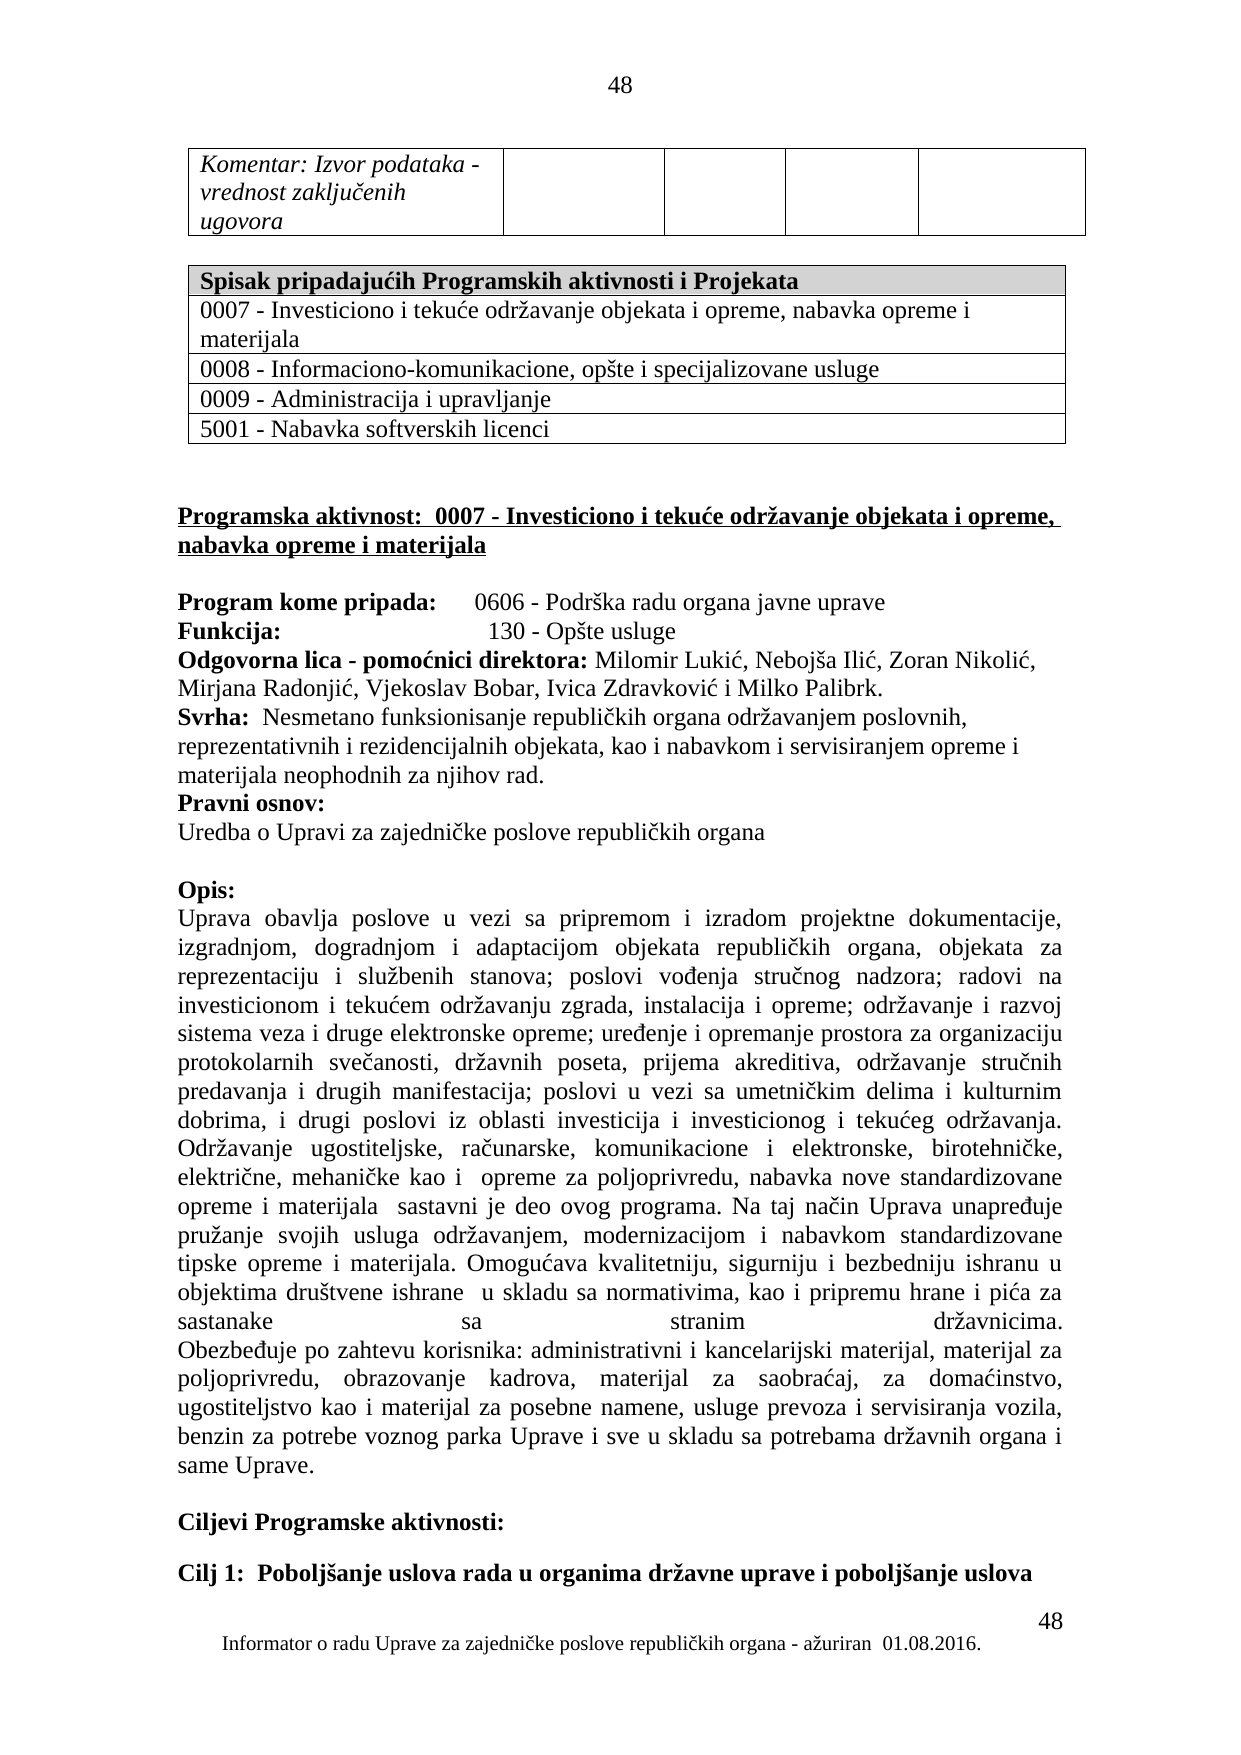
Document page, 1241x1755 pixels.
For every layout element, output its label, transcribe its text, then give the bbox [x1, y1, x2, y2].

text Cilј 1: Pobolјšanje uslova rada u organima državne uprave i pobolјšanje uslova [177, 1536, 1063, 1586]
table_header Spisak pripadajućih Programskih aktivnosti i Projekata [189, 266, 1065, 294]
table_cell Komentar: Izvor podataka - vrednost zaklјučenih ugovora [189, 149, 503, 235]
table_cell 0007 - Investiciono i tekuće održavanje objekata i opreme, nabavka opreme i materijala [189, 296, 1065, 353]
table_cell [665, 149, 785, 235]
text Pravni osnov: Uredba o Upravi za zajedničke poslove republičkih organa [177, 788, 1063, 875]
text Programska aktivnost: 0007 - Investiciono i tekuće održavanje objekata i opreme, nabavka opreme i materijala [177, 472, 1063, 558]
text Cilјevi Programske aktivnosti: [177, 1478, 1063, 1536]
table_cell [504, 149, 664, 235]
table_cell [919, 149, 1085, 235]
text Program kome pripada: 0606 - Podrška radu organa javne uprave Funkcija: 130 - Opšte usluge Odgovorna lica - pomoćnici direktora: Milomir Lukić, Nebojša Ilić, Zoran Nikolić, Mirjana Radonjić, Vjekoslav Bobar, Ivica Zdravković i Milko Palibrk. [177, 558, 1063, 702]
text Svrha: Nesmetano funksionisanje republičkih organa održavanjem poslovnih, reprezentativnih i rezidencijalnih objekata, kao i nabavkom i servisiranjem opreme i materijala neophodnih za njihov rad. [177, 702, 1063, 788]
table_cell 5001 - Nabavka softverskih licenci [189, 414, 1065, 442]
table_cell 0009 - Administracija i upravlјanje [189, 384, 1065, 413]
text Opis: Uprava obavlјa poslove u vezi sa pripremom i izradom projektne dokumentacije, izgradnjom, dogradnjom i adaptacijom objekata republičkih organa, objekata za reprezentaciju i službenih stanova; poslovi vođenja stručnog nadzora; radovi na investicionom i tekućem održavanju zgrada, instalacija i opreme; održavanje i razvoj sistema veza i druge elektronske opreme; uređenje i opremanje prostora za organizaciju protokolarnih svečanosti, državnih poseta, prijema akreditiva, održavanje stručnih predavanja i drugih manifestacija; poslovi u vezi sa umetničkim delima i kulturnim dobrima, i drugi poslovi iz oblasti investicija i investicionog i tekućeg održavanja. Održavanje ugostitelјske, računarske, komunikacione i elektronske, birotehničke, električne, mehaničke kao i opreme za polјoprivredu, nabavka nove standardizovane opreme i materijala sastavni je deo ovog programa. Na taj način Uprava unapređuje pružanje svojih usluga održavanjem, modernizacijom i nabavkom standardizovane tipske opreme i materijala. Omogućava kvalitetniju, sigurniju i bezbedniju ishranu u objektima društvene ishrane u skladu sa normativima, kao i pripremu hrane i pića za sastanake sa stranim državnicima. Obezbeđuje po zahtevu korisnika: administrativni i kancelarijski materijal, materijal za polјoprivredu, obrazovanje kadrova, materijal za saobraćaj, za domaćinstvo, ugostitelјstvo kao i materijal za posebne namene, usluge prevoza i servisiranja vozila, benzin za potrebe voznog parka Uprave i sve u skladu sa potrebama državnih organa i same Uprave. [177, 875, 1063, 1478]
table_cell 0008 - Informaciono-komunikacione, opšte i specijalizovane usluge [189, 354, 1065, 383]
table_cell - [786, 149, 918, 235]
